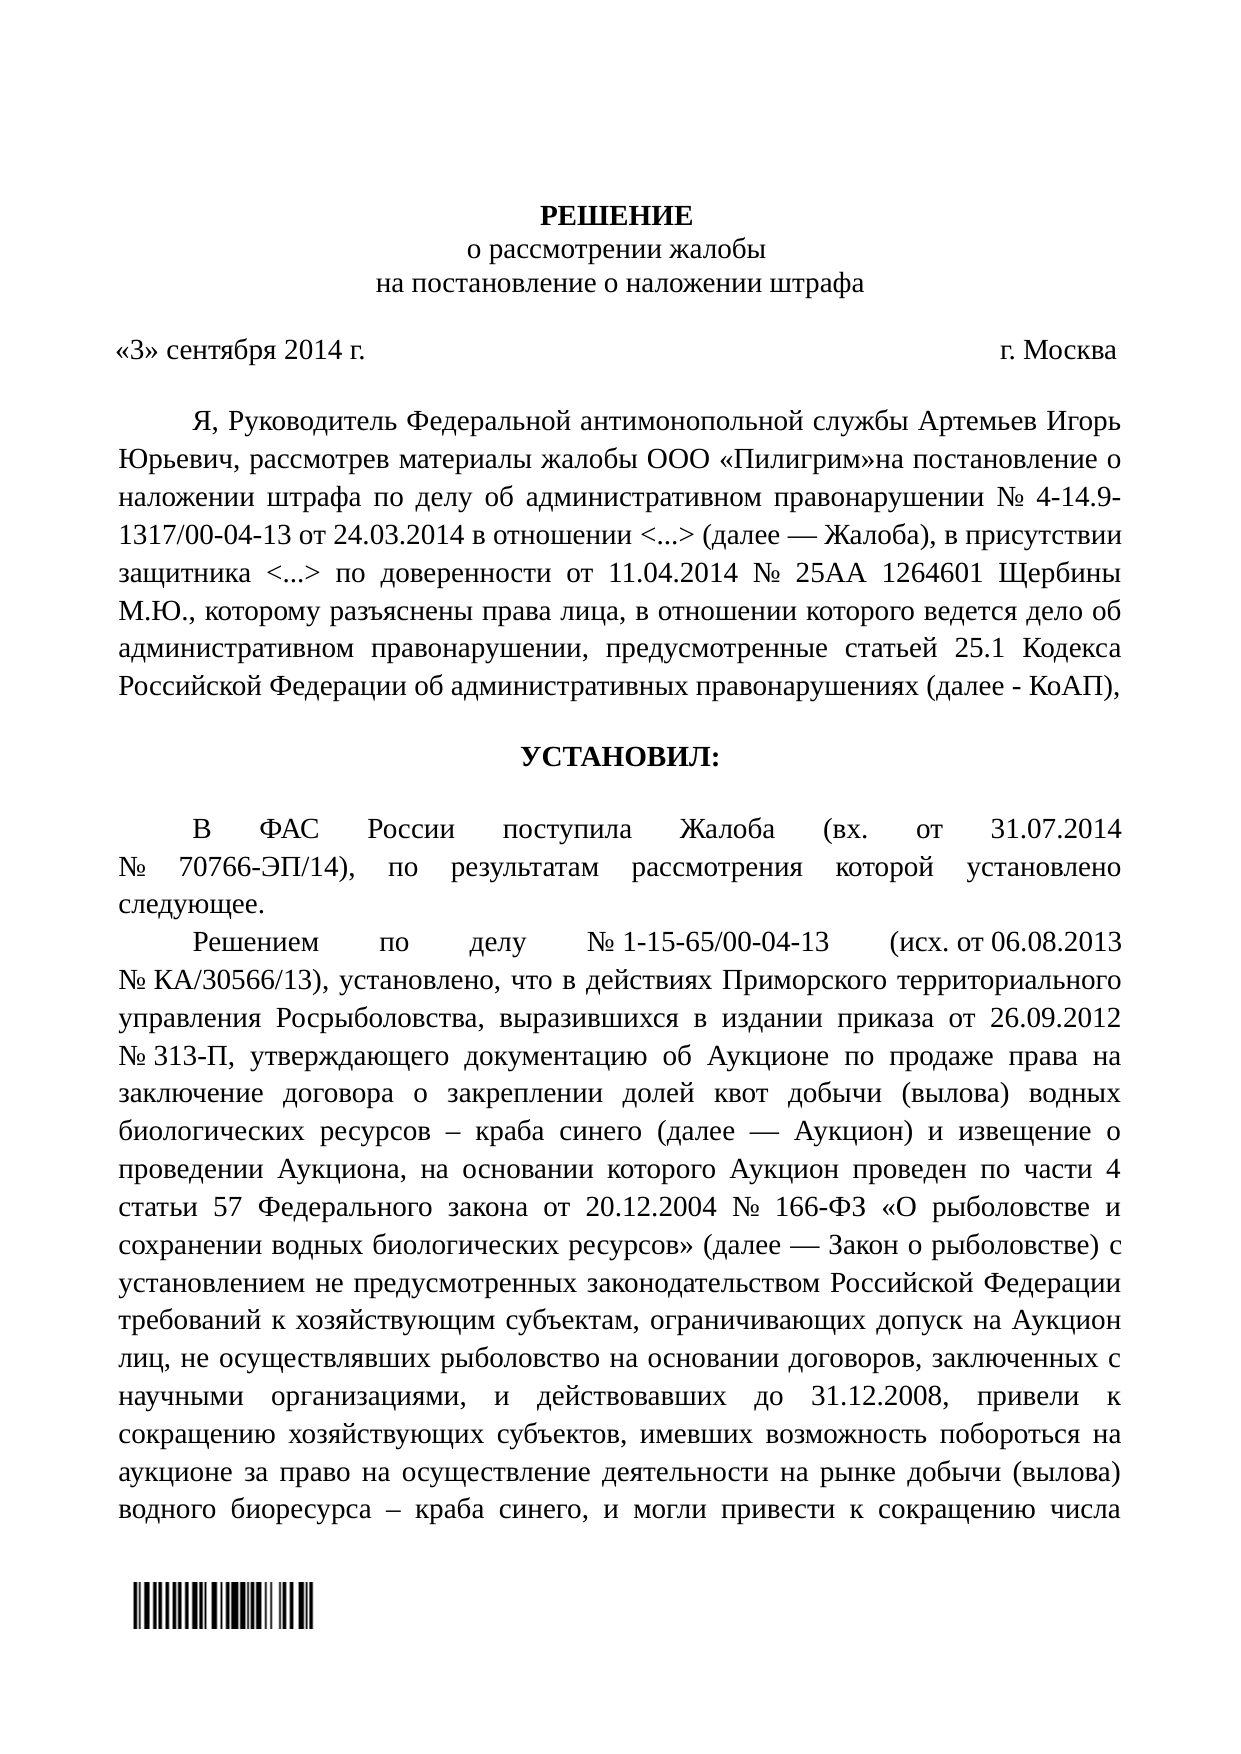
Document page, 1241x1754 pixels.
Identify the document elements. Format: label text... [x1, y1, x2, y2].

text В ФАС России поступила Жалоба (вх. от 31.07.2014 № 70766-ЭП/14), по результатам рассмотрения которой установлено следующее. [118, 807, 1122, 920]
text Я, Руководитель Федеральной антимонопольной службы Артемьев Игорь Юрьевич, рассмотрев материалы жалобы ООО «Пилигрим»на постановление о наложении штрафа по делу об административном правонарушении № 4-14.9-1317/00-04-13 от 24.03.2014 в отношении <...> (далее — Жалоба), в присутствии защитника <...> по доверенности от 11.04.2014 № 25АА 1264601 Щербины М.Ю., которому разъяснены права лица, в отношении которого ведется дело об административном правонарушении, предусмотренные статьей 25.1 Кодекса Российской Федерации об административных правонарушениях (далее - КоАП), [118, 399, 1122, 702]
subtitle РЕШЕНИЕ [118, 194, 1122, 232]
text Решением по делу № 1‑15‑65/00-04-13 (исх. от 06.08.2013 № КА/30566/13), установлено, что в действиях Приморского территориального управления Росрыболовства, выразившихся в издании приказа от 26.09.2012 № 313-П, утверждающего документацию об Аукционе по продаже права на заключение договора о закреплении долей квот добычи (вылова) водных биологических ресурсов – краба синего (далее — Аукцион) и извещение о проведении Аукциона, на основании которого Аукцион проведен по части 4 статьи 57 Федерального закона от 20.12.2004 № 166-ФЗ «О рыболовстве и сохранении водных биологических ресурсов» (далее — Закон о рыболовстве) с установлением не предусмотренных законодательством Российской Федерации требований к хозяйствующим субъектам, ограничивающих допуск на Аукцион лиц, не осуществлявших рыболовство на основании договоров, заключенных с научными организациями, и действовавших до 31.12.2008, привели к сокращению хозяйствующих субъектов, имевших возможность побороться на аукционе за право на осуществление деятельности на рынке добычи (вылова) водного биоресурса – краба синего, и могли привести к сокращению числа [118, 920, 1122, 1525]
text о рассмотрении жалобы [118, 232, 1122, 265]
text УСТАНОВИЛ: [118, 739, 1122, 773]
picture [118, 1582, 331, 1629]
text «3» сентября 2014 г. г. Москва [115, 332, 1122, 366]
text на постановление о наложении штрафа [118, 265, 1122, 299]
